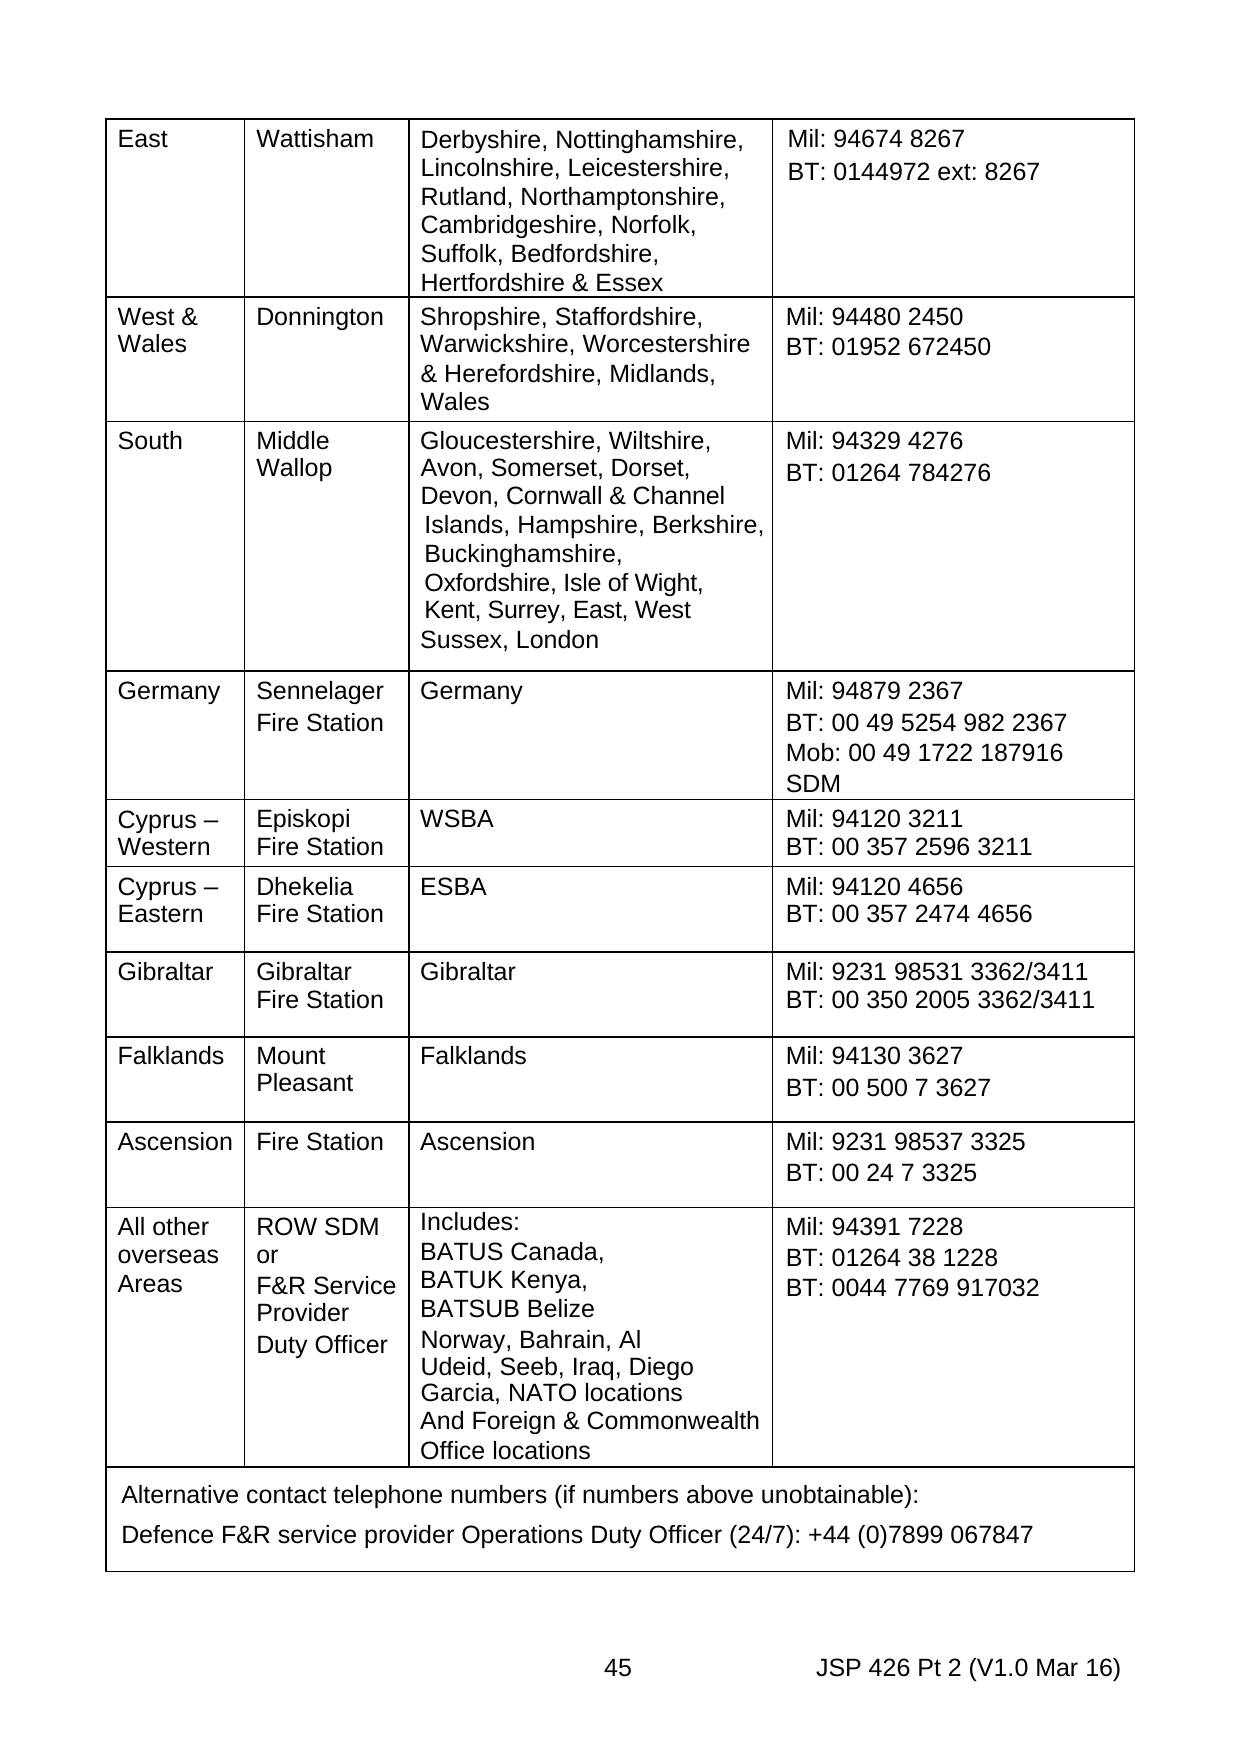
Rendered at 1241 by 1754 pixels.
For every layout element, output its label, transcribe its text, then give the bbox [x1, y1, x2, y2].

table_cell Donnington [245, 298, 408, 330]
table_header Mil: 94674 8267 BT: 0144972 ext: 8267 [773, 120, 1134, 296]
table_cell [107, 1156, 244, 1207]
table_cell BT: 00 357 2596 3211 [773, 834, 1134, 866]
table_cell Cyprus – [107, 867, 244, 901]
table_cell Wales [107, 330, 244, 360]
table_cell South [107, 422, 244, 454]
table_cell [107, 627, 244, 670]
table_cell Includes: [410, 1208, 772, 1241]
table_cell Episkopi [245, 800, 408, 834]
table_cell Fire Station [245, 705, 408, 738]
table_header East [107, 120, 244, 296]
table_cell Avon, Somerset, Dorset, Devon, Cornwall & Channel [410, 455, 772, 511]
table_cell or [245, 1241, 408, 1272]
table_cell BATUS Canada, [410, 1241, 772, 1272]
table_cell BT: 00 49 5254 982 2367 [773, 705, 1134, 738]
table_cell [245, 360, 408, 421]
table_cell Gibraltar [245, 953, 408, 986]
table_cell [773, 1301, 1134, 1327]
table_cell BT: 00 24 7 3325 [773, 1156, 1134, 1207]
table_cell Fire Station [245, 834, 408, 866]
table_cell Ascension [107, 1123, 244, 1156]
table_cell BATUK Kenya, [410, 1272, 772, 1301]
table_cell [410, 1156, 772, 1207]
table_cell & Herefordshire, Midlands, Wales [410, 360, 772, 421]
table_cell Areas [107, 1272, 244, 1301]
table_cell ROW SDM [245, 1208, 408, 1241]
table_cell BATSUB Belize [410, 1301, 772, 1327]
table_cell [107, 1070, 244, 1121]
table_cell [107, 360, 244, 421]
table_cell [107, 769, 244, 798]
table_cell BT: 01264 38 1228 [773, 1241, 1134, 1272]
table_cell [107, 1436, 244, 1466]
table_cell Mil: 94120 3211 [773, 800, 1134, 834]
table_cell Gibraltar [107, 953, 244, 986]
table_cell Fire Station [245, 901, 408, 951]
table_cell Cyprus – [107, 800, 244, 834]
table_cell Mob: 00 49 1722 187916 [773, 739, 1134, 769]
table_cell [107, 1301, 244, 1327]
table_cell Western [107, 834, 244, 866]
table_cell [245, 1436, 408, 1466]
table_cell Falklands [107, 1038, 244, 1069]
table_cell [107, 455, 244, 511]
table_cell F&R Service [245, 1272, 408, 1301]
table_cell BT: 00 500 7 3627 [773, 1070, 1134, 1121]
table_cell Sennelager [245, 672, 408, 705]
table_cell Mil: 9231 98537 3325 [773, 1123, 1134, 1156]
table_cell Middle [245, 422, 408, 454]
table_cell Mil: 94391 7228 [773, 1208, 1134, 1241]
table_cell Mil: 94879 2367 [773, 672, 1134, 705]
table_cell Sussex, London [410, 627, 772, 670]
table_cell BT: 01264 784276 [773, 455, 1134, 511]
table_cell Provider [245, 1301, 408, 1327]
table_cell [245, 627, 408, 670]
table_cell [107, 986, 244, 1036]
table_cell [773, 1328, 1134, 1407]
table_cell Mil: 94480 2450 [773, 298, 1134, 330]
table_cell [245, 511, 408, 627]
table_cell [245, 330, 408, 360]
table_cell [410, 769, 772, 798]
table_cell Norway, Bahrain, Al Udeid, Seeb, Iraq, Diego Garcia, NATO locations [410, 1328, 772, 1407]
table_cell [410, 901, 772, 951]
table_cell [773, 360, 1134, 421]
table_cell [410, 1070, 772, 1121]
table_cell [245, 769, 408, 798]
table_cell Mil: 9231 98531 3362/3411 [773, 953, 1134, 986]
table_cell Dhekelia [245, 867, 408, 901]
table_cell Gloucestershire, Wiltshire, [410, 422, 772, 454]
table_cell Alternative contact telephone numbers (if numbers above unobtainable): [107, 1468, 1134, 1513]
table_cell BT: 00 350 2005 3362/3411 [773, 986, 1134, 1036]
table_cell Office locations [410, 1436, 772, 1466]
table_cell Duty Officer [245, 1328, 408, 1407]
table_cell West & [107, 298, 244, 330]
table_cell [773, 1436, 1134, 1466]
table_cell And Foreign & Commonwealth [410, 1408, 772, 1436]
text 45 JSP 426 Pt 2 (V1.0 Mar 16) [604, 1654, 1129, 1682]
table_cell Wallop [245, 455, 408, 511]
table_cell Mount [245, 1038, 408, 1069]
table_cell [245, 1408, 408, 1436]
table_cell Mil: 94130 3627 [773, 1038, 1134, 1069]
table_cell Shropshire, Staffordshire, [410, 298, 772, 330]
table_cell WSBA [410, 800, 772, 834]
table_cell Eastern [107, 901, 244, 951]
table_cell Islands, Hampshire, Berkshire, Buckinghamshire, Oxfordshire, Isle of Wight, Kent, Surrey, East, West [410, 511, 772, 627]
table_cell [107, 511, 244, 627]
table_cell [410, 739, 772, 769]
table_header Derbyshire, Nottinghamshire, Lincolnshire, Leicestershire, Rutland, Northamptonshire, Cambridgeshire, Norfolk, Suffolk, Bedfordshire, Hertfordshire & Essex [410, 120, 772, 296]
table_cell [773, 1408, 1134, 1436]
table_cell [107, 705, 244, 738]
table_cell [410, 834, 772, 866]
table_cell Gibraltar [410, 953, 772, 986]
table_cell Mil: 94329 4276 [773, 422, 1134, 454]
table_cell ESBA [410, 867, 772, 901]
table_cell overseas [107, 1241, 244, 1272]
table_cell Falklands [410, 1038, 772, 1069]
table_cell [773, 627, 1134, 670]
table_cell [410, 705, 772, 738]
table_cell Fire Station [245, 1123, 408, 1156]
table_cell BT: 00 357 2474 4656 [773, 901, 1134, 951]
table_cell Defence F&R service provider Operations Duty Officer (24/7): +44 (0)7899 067847 [107, 1514, 1134, 1571]
table_cell [773, 511, 1134, 627]
table_header Wattisham [245, 120, 408, 296]
table_cell Mil: 94120 4656 [773, 867, 1134, 901]
table_cell BT: 01952 672450 [773, 330, 1134, 360]
table_cell [107, 1408, 244, 1436]
table_cell Germany [410, 672, 772, 705]
table_cell BT: 0044 7769 917032 [773, 1272, 1134, 1301]
table_cell [410, 986, 772, 1036]
table_cell All other [107, 1208, 244, 1241]
table_cell Ascension [410, 1123, 772, 1156]
table_cell Warwickshire, Worcestershire [410, 330, 772, 360]
table_cell [107, 739, 244, 769]
table_cell [107, 1328, 244, 1407]
table_cell Pleasant [245, 1070, 408, 1121]
table_cell [245, 1156, 408, 1207]
table_cell Fire Station [245, 986, 408, 1036]
table_cell SDM [773, 769, 1134, 798]
table_cell [245, 739, 408, 769]
table_cell Germany [107, 672, 244, 705]
